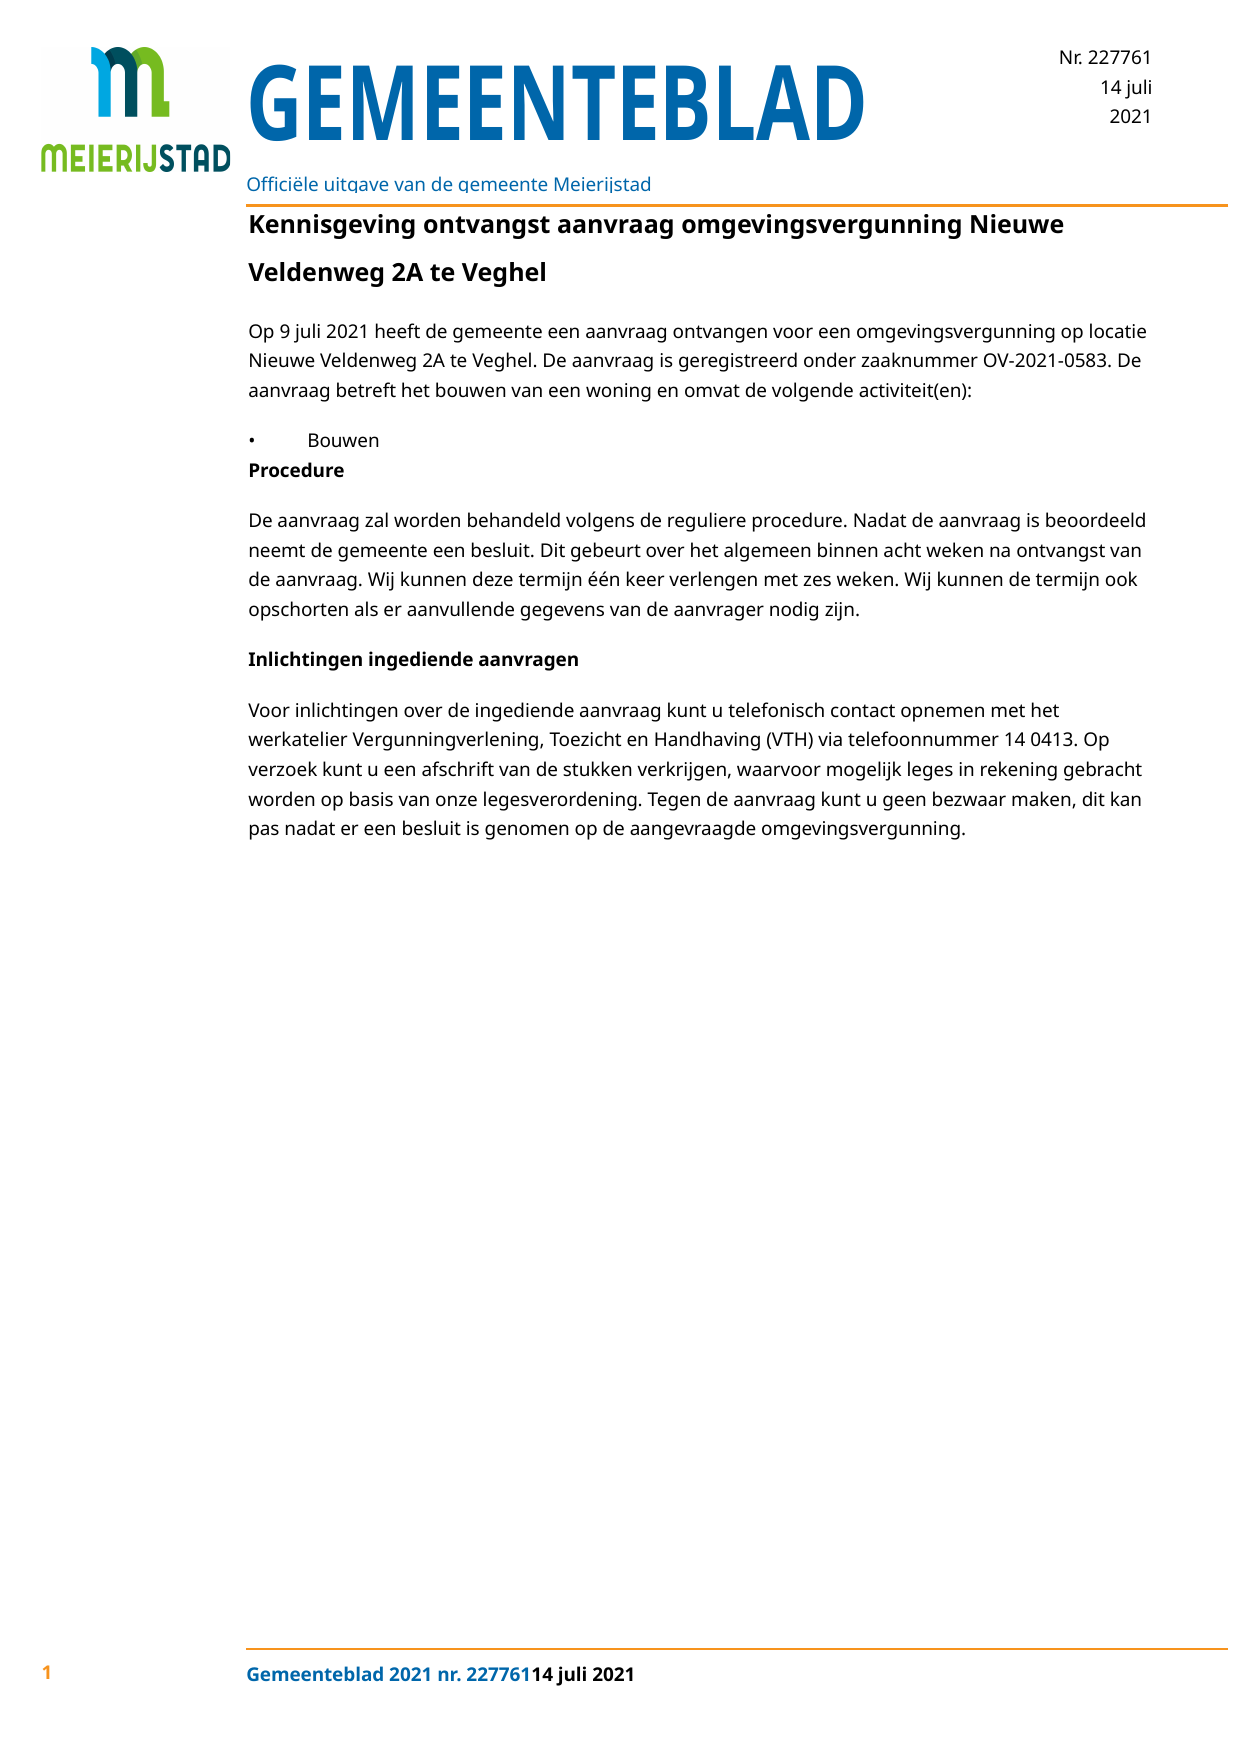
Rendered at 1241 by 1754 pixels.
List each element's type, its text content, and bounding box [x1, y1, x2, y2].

text Voor inlichtingen over de ingediende aanvraag kunt u telefonisch contact opnemen met het werkatelier Vergunningverlening, Toezicht en Handhaving (VTH) via telefoonnummer 14 0413. Op verzoek kunt u een afschrift van de stukken verkrijgen, waarvoor mogelijk leges in rekening gebracht worden op basis van onze legesverordening. Tegen de aanvraag kunt u geen bezwaar maken, dit kan pas nadat er een besluit is genomen op de aangevraagde omgevingsvergunning. [248, 697, 1152, 841]
text Inlichtingen ingediende aanvragen [248, 647, 1152, 672]
text Op 9 juli 2021 heeft de gemeente een aanvraag ontvangen voor een omgevingsvergunning op locatie Nieuwe Veldenweg 2A te Veghel. De aanvraag is geregistreerd onder zaaknummer OV-2021-0583. De aanvraag betreft het bouwen van een woning en omvat de volgende activiteit(en): [248, 318, 1152, 403]
text Kennisgeving ontvangst aanvraag omgevingsvergunning Nieuwe Veldenweg 2A te Veghel [248, 207, 1152, 288]
text Procedure [248, 457, 1152, 483]
text De aanvraag zal worden behandeld volgens de reguliere procedure. Nadat de aanvraag is beoordeeld neemt de gemeente een besluit. Dit gebeurt over het algemeen binnen acht weken na ontvangst van de aanvraag. Wij kunnen deze termijn één keer verlengen met zes weken. Wij kunnen de termijn ook opschorten als er aanvullende gegevens van de aanvrager nodig zijn. [248, 507, 1152, 622]
picture [41, 47, 231, 172]
list Bouwen [248, 427, 1152, 453]
